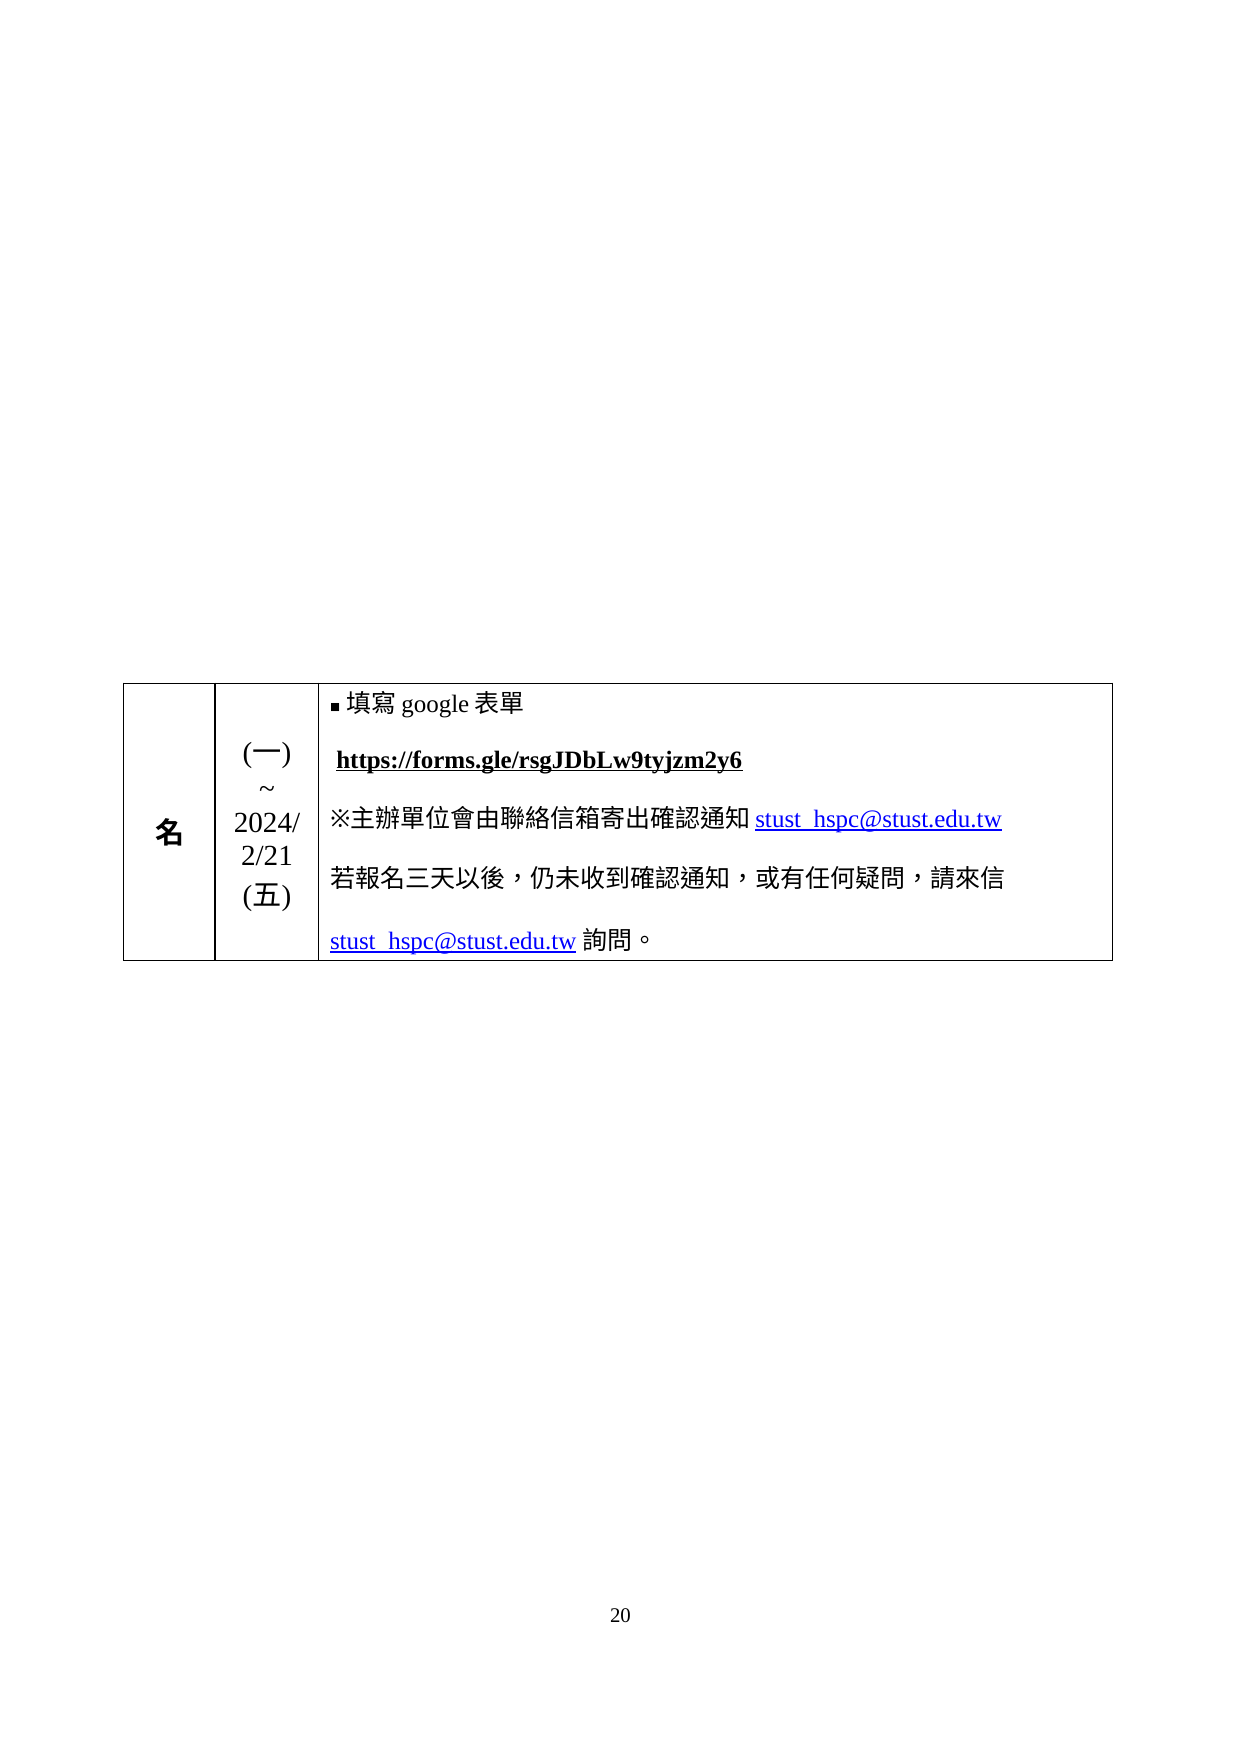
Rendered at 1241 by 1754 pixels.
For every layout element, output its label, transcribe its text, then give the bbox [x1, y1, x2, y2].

table_cell (一) ~ 2024/2/21 (五) [216, 684, 318, 960]
table_cell 名 [124, 684, 214, 960]
table_cell ■ 填寫google表單 https://forms.gle/rsgJDbLw9tyjzm2y6 ※主辦單位會由聯絡信箱寄出確認通知stust_hspc@stust.edu.tw 若報名三天以後，仍未收到確認通知，或有任何疑問，請來信 stust_hspc@stust.edu.tw 詢問。 [319, 684, 1112, 960]
